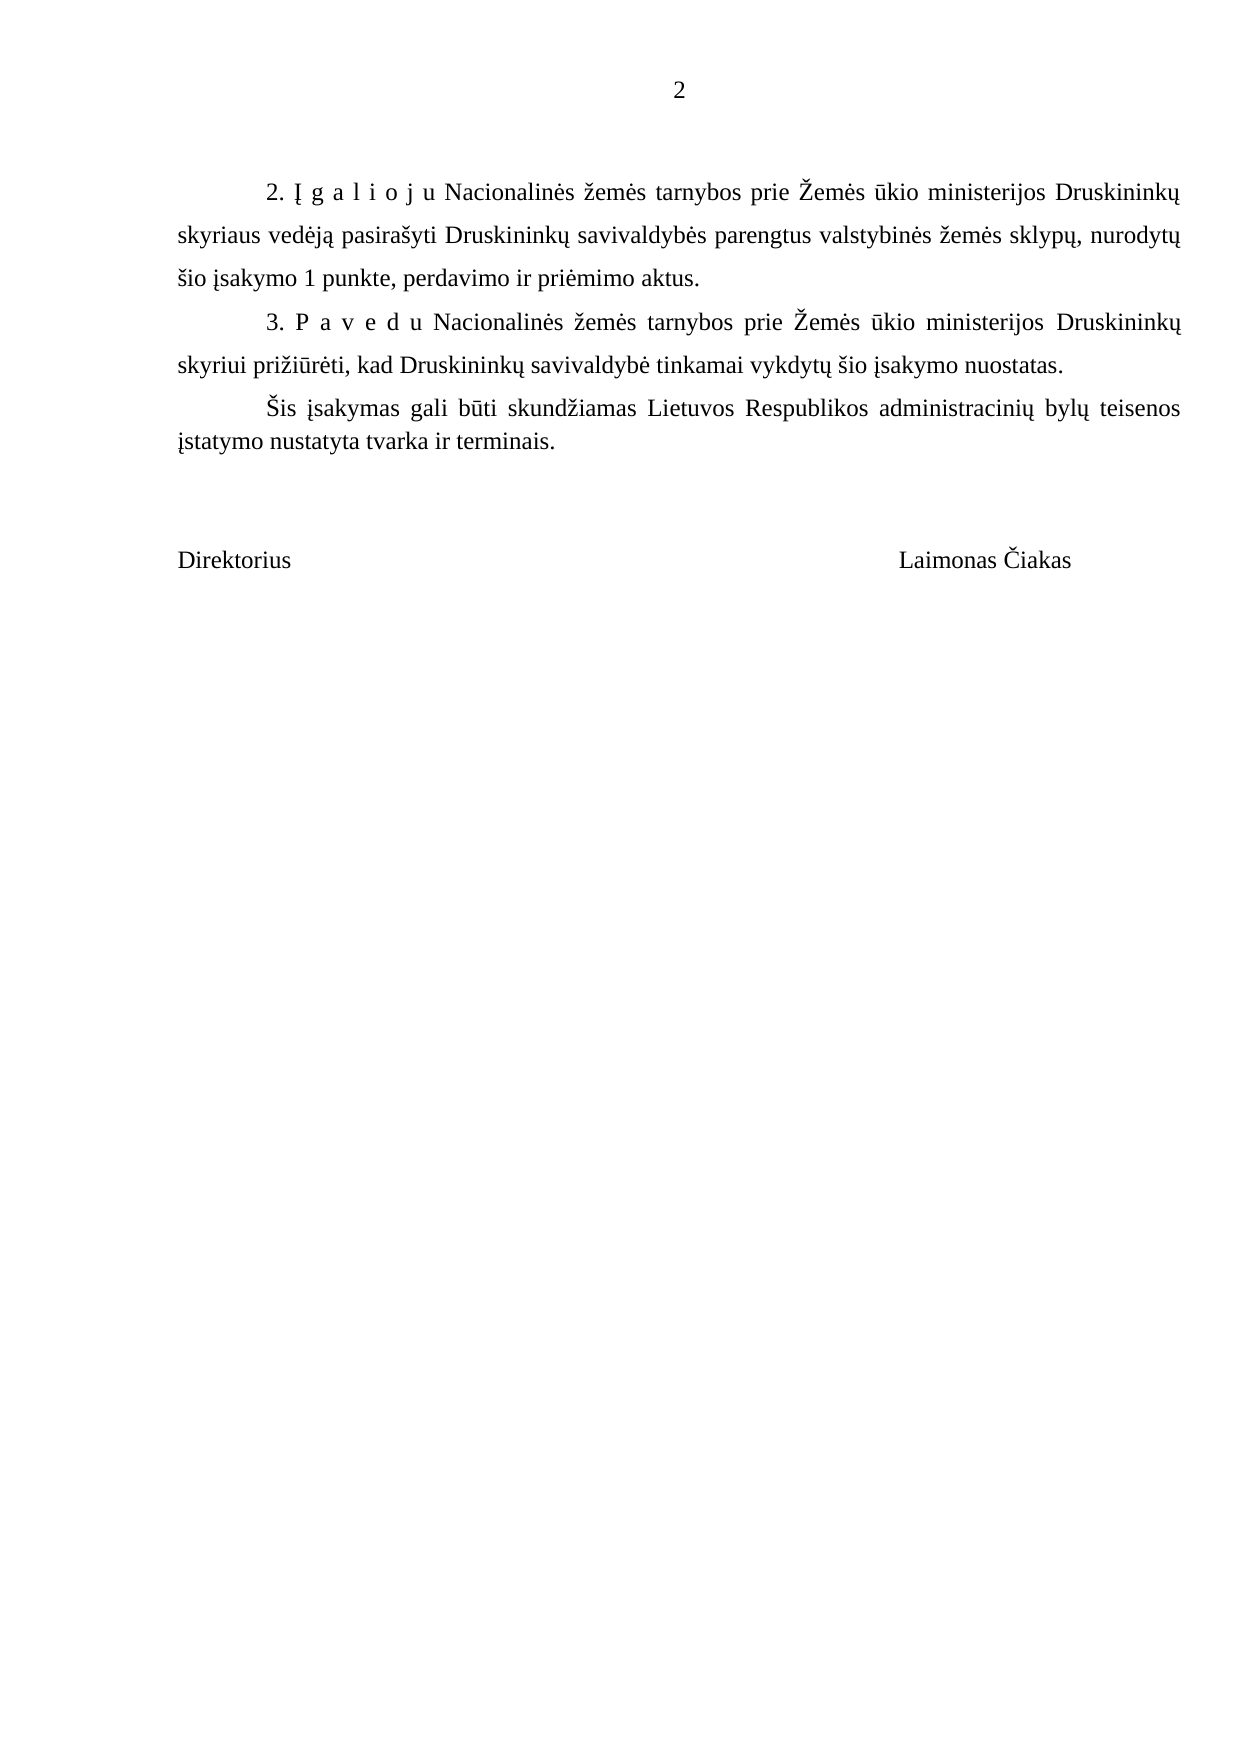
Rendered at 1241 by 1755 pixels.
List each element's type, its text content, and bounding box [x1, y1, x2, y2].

text Šis įsakymas gali būti skundžiamas Lietuvos Respublikos administracinių bylų teisenos įstatymo nustatyta tvarka ir terminais. [177, 393, 1181, 454]
text 2. Į g a l i o j u Nacionalinės žemės tarnybos prie Žemės ūkio ministerijos Druskininkų skyriaus vedėją pasirašyti Druskininkų savivaldybės parengtus valstybinės žemės sklypų, nurodytų šio įsakymo 1 punkte, perdavimo ir priėmimo aktus. [177, 177, 1181, 292]
text 3. P a v e d u Nacionalinės žemės tarnybos prie Žemės ūkio ministerijos Druskininkų skyriui prižiūrėti, kad Druskininkų savivaldybė tinkamai vykdytų šio įsakymo nuostatas. [177, 307, 1181, 378]
text Direktorius Laimonas Čiakas [177, 545, 1181, 574]
